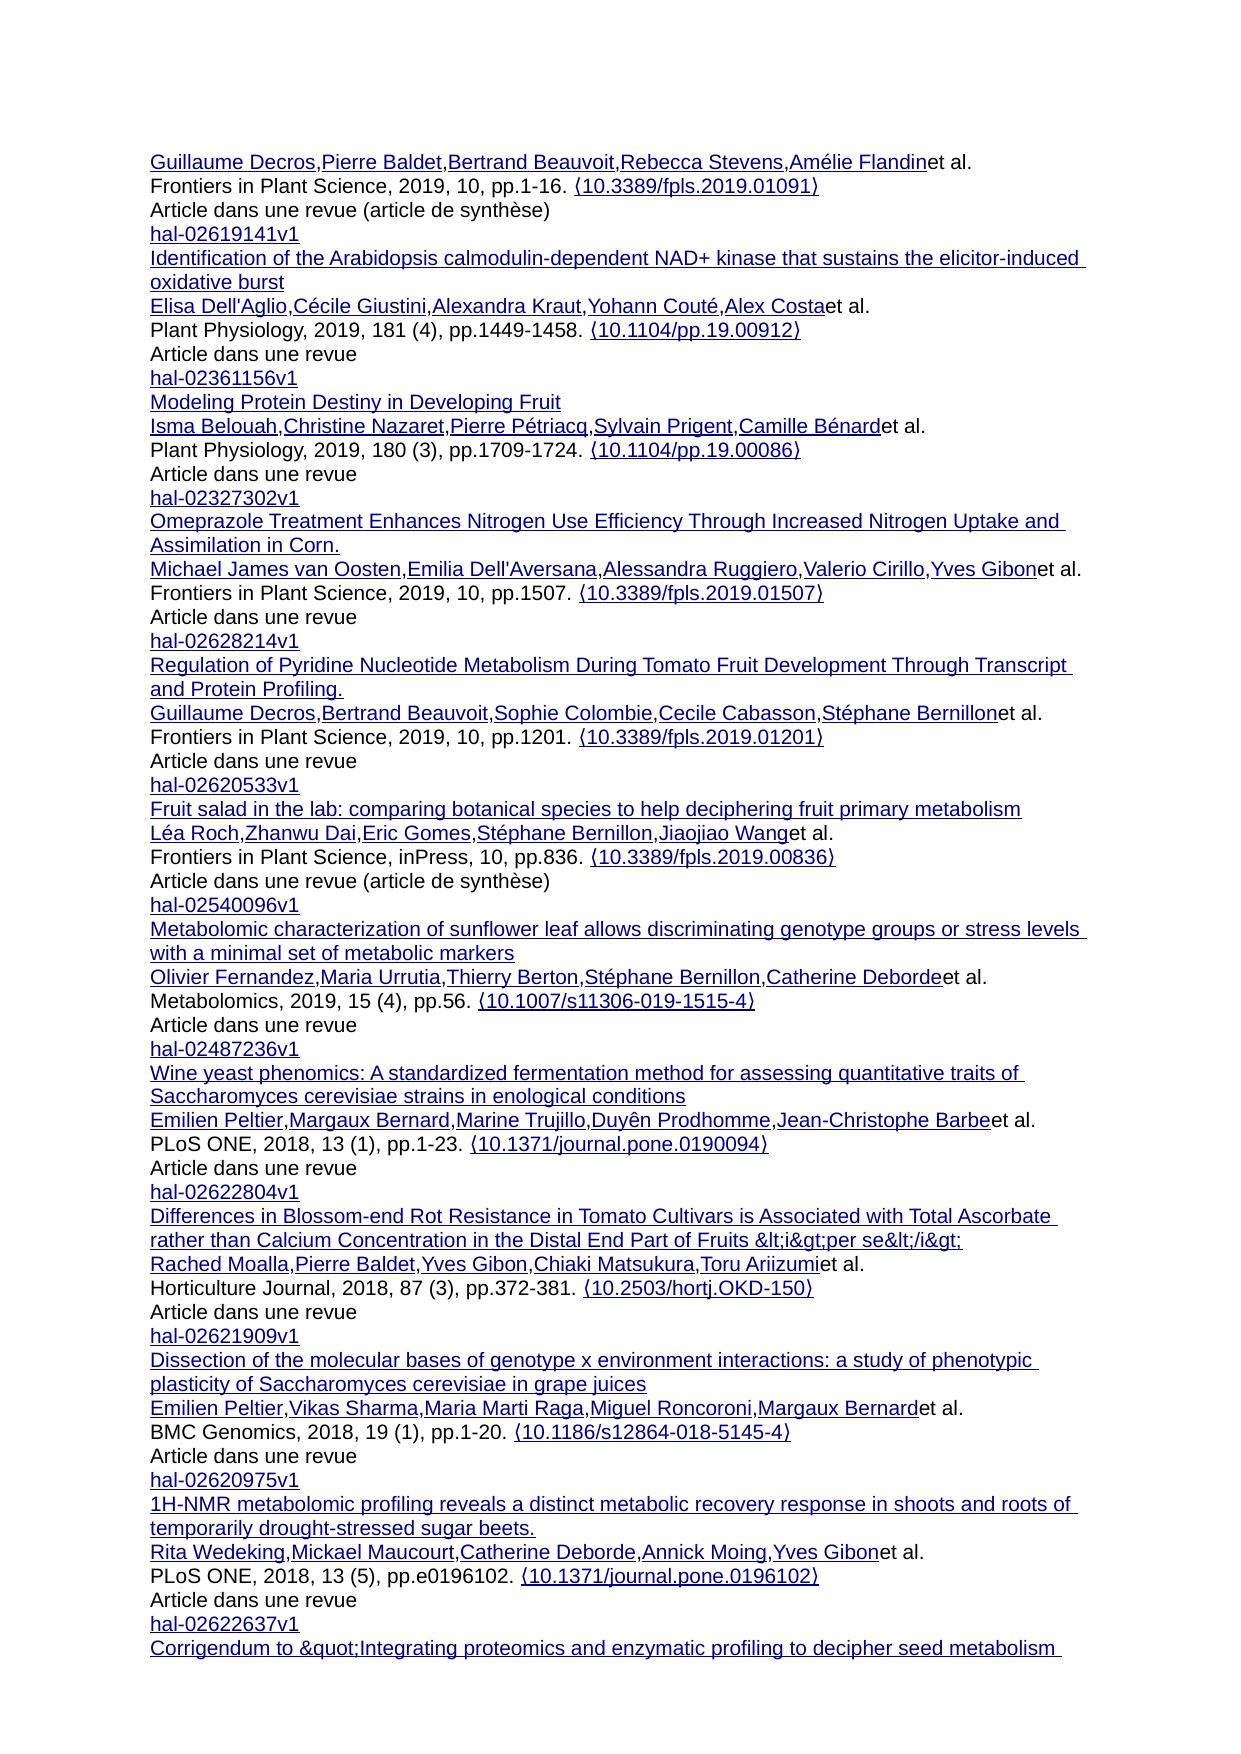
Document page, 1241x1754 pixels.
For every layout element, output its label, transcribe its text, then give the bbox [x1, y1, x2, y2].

table_cell Corrigendum to &quot;Integrating proteomics and enzymatic profiling to decipher seed metabolism [150, 1635, 1090, 1659]
table_cell Wine yeast phenomics: A standardized fermentation method for assessing quantitative traits of Saccharomyces cerevisiae strains in enological conditions Emilien Peltier,Margaux Bernard,Marine Trujillo,Duyên Prodhomme,Jean-Christophe Barbeet al. PLoS ONE, 2018, 13 (1), pp.1-23. ⟨10.1371/journal.pone.0190094⟩ Article dans une revue hal-02622804v1 [150, 1060, 1090, 1204]
table_cell Guillaume Decros,Pierre Baldet,Bertrand Beauvoit,Rebecca Stevens,Amélie Flandinet al. Frontiers in Plant Science, 2019, 10, pp.1-16. ⟨10.3389/fpls.2019.01091⟩ Article dans une revue (article de synthèse) hal-02619141v1 [150, 150, 1090, 246]
table_cell Dissection of the molecular bases of genotype x environment interactions: a study of phenotypic plasticity of Saccharomyces cerevisiae in grape juices Emilien Peltier,Vikas Sharma,Maria Marti Raga,Miguel Roncoroni,Margaux Bernardet al. BMC Genomics, 2018, 19 (1), pp.1-20. ⟨10.1186/s12864-018-5145-4⟩ Article dans une revue hal-02620975v1 [150, 1348, 1090, 1492]
table_cell Identification of the Arabidopsis calmodulin-dependent NAD+ kinase that sustains the elicitor-induced oxidative burst Elisa Dell'Aglio,Cécile Giustini,Alexandra Kraut,Yohann Couté,Alex Costaet al. Plant Physiology, 2019, 181 (4), pp.1449-1458. ⟨10.1104/pp.19.00912⟩ Article dans une revue hal-02361156v1 [150, 246, 1090, 389]
table_cell 1H-NMR metabolomic profiling reveals a distinct metabolic recovery response in shoots and roots of temporarily drought-stressed sugar beets. Rita Wedeking,Mickael Maucourt,Catherine Deborde,Annick Moing,Yves Gibonet al. PLoS ONE, 2018, 13 (5), pp.e0196102. ⟨10.1371/journal.pone.0196102⟩ Article dans une revue hal-02622637v1 [150, 1492, 1090, 1635]
table_cell Modeling Protein Destiny in Developing Fruit Isma Belouah,Christine Nazaret,Pierre Pétriacq,Sylvain Prigent,Camille Bénardet al. Plant Physiology, 2019, 180 (3), pp.1709-1724. ⟨10.1104/pp.19.00086⟩ Article dans une revue hal-02327302v1 [150, 390, 1090, 509]
table_cell Fruit salad in the lab: comparing botanical species to help deciphering fruit primary metabolism Léa Roch,Zhanwu Dai,Eric Gomes,Stéphane Bernillon,Jiaojiao Wanget al. Frontiers in Plant Science, inPress, 10, pp.836. ⟨10.3389/fpls.2019.00836⟩ Article dans une revue (article de synthèse) hal-02540096v1 [150, 797, 1090, 917]
table_cell Metabolomic characterization of sunflower leaf allows discriminating genotype groups or stress levels with a minimal set of metabolic markers Olivier Fernandez,Maria Urrutia,Thierry Berton,Stéphane Bernillon,Catherine Debordeet al. Metabolomics, 2019, 15 (4), pp.56. ⟨10.1007/s11306-019-1515-4⟩ Article dans une revue hal-02487236v1 [150, 917, 1090, 1060]
table_cell Differences in Blossom-end Rot Resistance in Tomato Cultivars is Associated with Total Ascorbate rather than Calcium Concentration in the Distal End Part of Fruits &lt;i&gt;per se&lt;/i&gt; Rached Moalla,Pierre Baldet,Yves Gibon,Chiaki Matsukura,Toru Ariizumiet al. Horticulture Journal, 2018, 87 (3), pp.372-381. ⟨10.2503/hortj.OKD-150⟩ Article dans une revue hal-02621909v1 [150, 1204, 1090, 1348]
table_cell Regulation of Pyridine Nucleotide Metabolism During Tomato Fruit Development Through Transcript and Protein Profiling. Guillaume Decros,Bertrand Beauvoit,Sophie Colombie,Cecile Cabasson,Stéphane Bernillonet al. Frontiers in Plant Science, 2019, 10, pp.1201. ⟨10.3389/fpls.2019.01201⟩ Article dans une revue hal-02620533v1 [150, 653, 1090, 797]
table_cell Omeprazole Treatment Enhances Nitrogen Use Efficiency Through Increased Nitrogen Uptake and Assimilation in Corn. Michael James van Oosten,Emilia Dell'Aversana,Alessandra Ruggiero,Valerio Cirillo,Yves Gibonet al. Frontiers in Plant Science, 2019, 10, pp.1507. ⟨10.3389/fpls.2019.01507⟩ Article dans une revue hal-02628214v1 [150, 509, 1090, 653]
